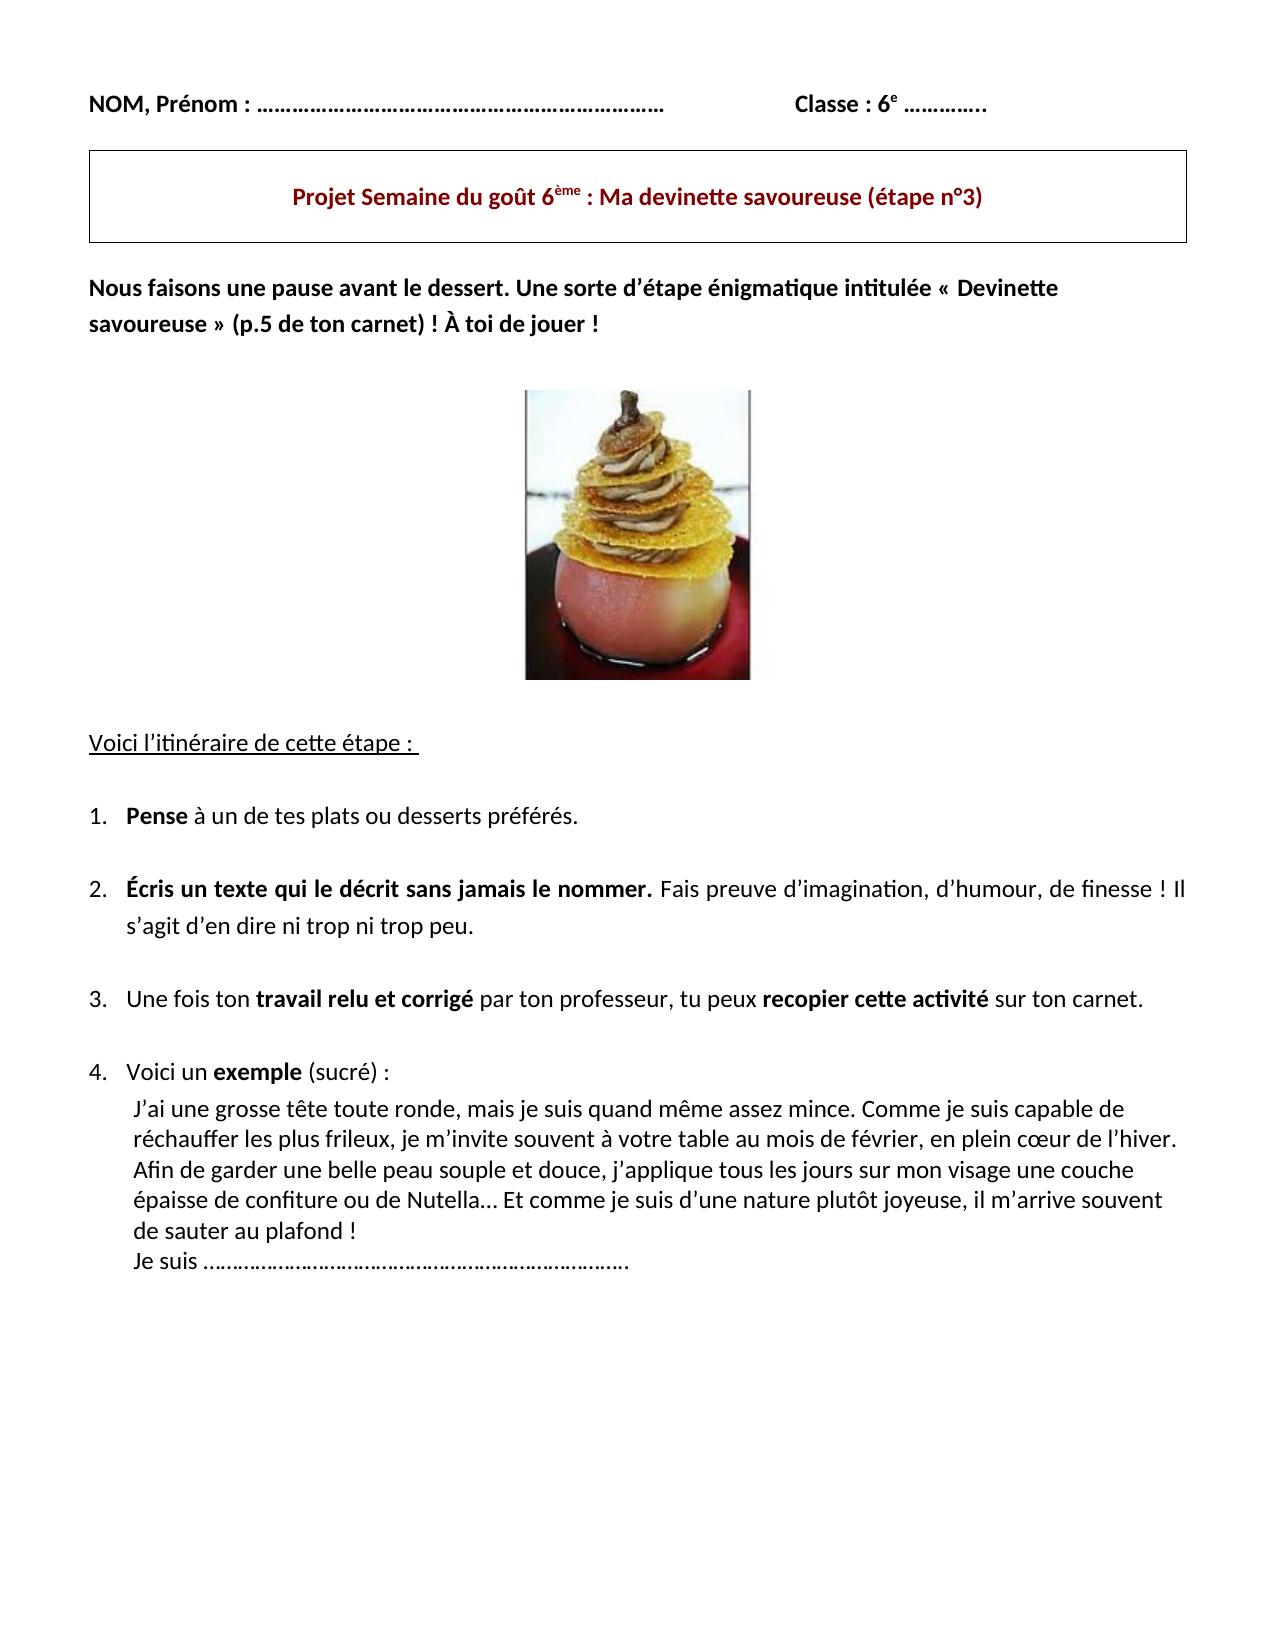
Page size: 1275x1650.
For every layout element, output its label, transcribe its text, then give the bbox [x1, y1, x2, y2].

text J’ai une grosse tête toute ronde, mais je suis quand même assez mince. Comme je suis capable de réchauffer les plus frileux, je m’invite souvent à votre table au mois de février, en plein cœur de l’hiver. Afin de garder une belle peau souple et douce, j’applique tous les jours sur mon visage une couche épaisse de confiture ou de Nutella… Et comme je suis d’une nature plutôt joyeuse, il m’arrive souvent de sauter au plafond ! Je suis ……………………………………………………………….. [133, 1093, 1186, 1276]
list Voici un exemple (sucré) : [89, 1056, 1186, 1087]
picture [500, 390, 775, 680]
table_header Projet Semaine du goût 6ème : Ma devinette savoureuse (étape n°3) [90, 151, 1186, 242]
list Pense à un de tes plats ou desserts préférés. [89, 800, 1186, 831]
text NOM, Prénom : …………………………………………………………… Classe : 6e ………….. [89, 89, 1186, 119]
text Nous faisons une pause avant le dessert. Une sorte d’étape énigmatique intitulée « Devinette savoureuse » (p.5 de ton carnet) ! À toi de jouer ! [89, 272, 1186, 339]
text Voici l’itinéraire de cette étape : [89, 727, 1186, 758]
list Une fois ton travail relu et corrigé par ton professeur, tu peux recopier cette activité sur ton carnet. [89, 983, 1186, 1014]
list Écris un texte qui le décrit sans jamais le nommer. Fais preuve d’imagination, d’humour, de finesse ! Il s’agit d’en dire ni trop ni trop peu. [89, 873, 1186, 941]
